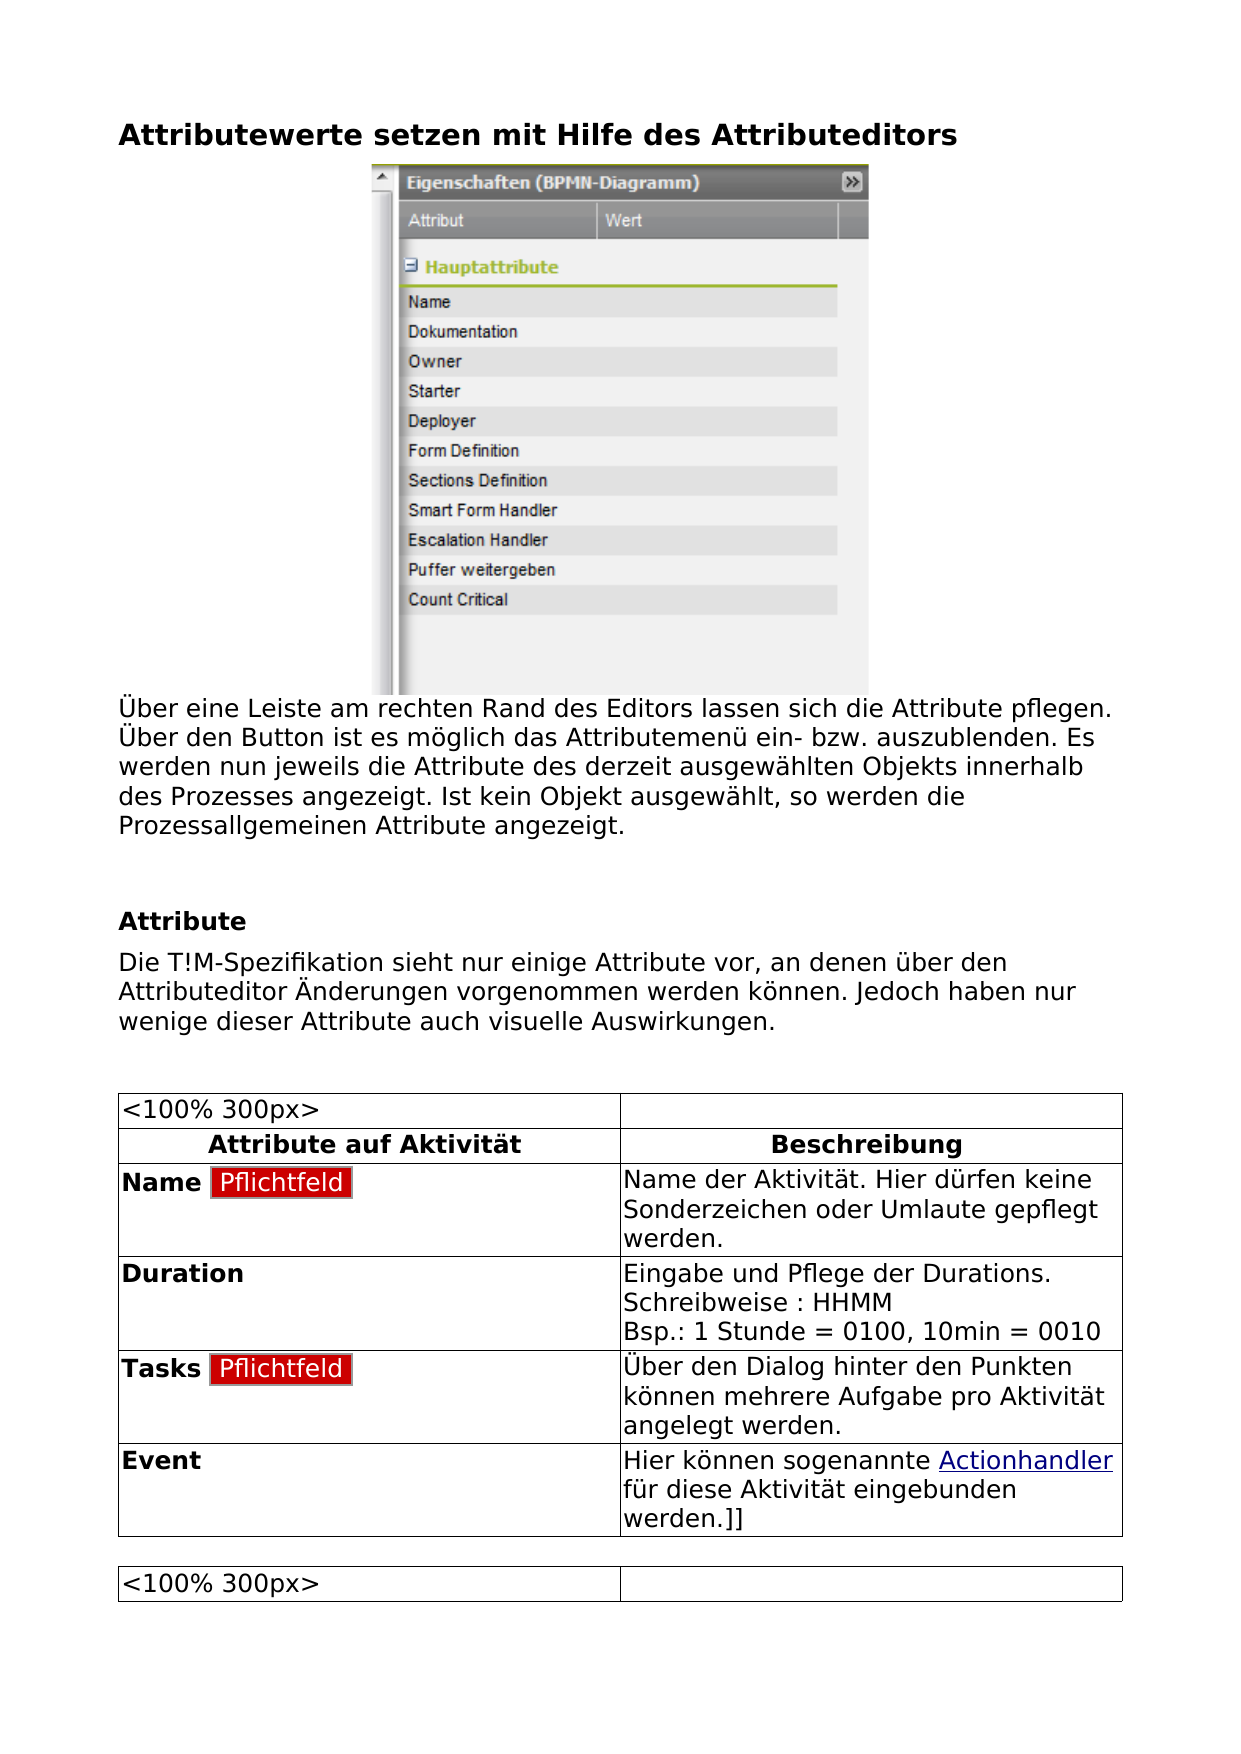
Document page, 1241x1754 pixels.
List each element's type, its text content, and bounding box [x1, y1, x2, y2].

table_cell Attribute auf Aktivität [119, 1129, 620, 1163]
table_cell Eingabe und Pflege der Durations. Schreibweise : HHMM Bsp.: 1 Stunde = 0100, 10min = 0010 [621, 1257, 1122, 1349]
table_header [621, 1567, 1122, 1601]
table_cell Hier können sogenannte Actionhandler für diese Aktivität eingebunden werden.]] [621, 1444, 1122, 1536]
table_cell Beschreibung [621, 1129, 1122, 1163]
table_header <100% 300px> [119, 1567, 620, 1601]
table_cell Event [119, 1444, 620, 1536]
subtitle Attributewerte setzen mit Hilfe des Attributeditors [118, 118, 1122, 152]
table_cell Über den Dialog hinter den Punkten können mehrere Aufgabe pro Aktivität angelegt werden. [621, 1351, 1122, 1443]
table_cell Name der Aktivität. Hier dürfen keine Sonderzeichen oder Umlaute gepflegt werden. [621, 1164, 1122, 1256]
text Über eine Leiste am rechten Rand des Editors lassen sich die Attribute pflegen. Über den Button ist es möglich das Attributemenü ein- bzw. auszublenden. Es werden nun jeweils die Attribute des derzeit ausgewählten Objekts innerhalb des Prozesses angezeigt. Ist kein Objekt ausgewählt, so werden die Prozessallgemeinen Attribute angezeigt. [118, 164, 1122, 869]
picture [371, 164, 869, 695]
table_cell Duration [119, 1257, 620, 1349]
subtitle Attribute [118, 907, 1122, 936]
table_cell Name Pflichtfeld [119, 1164, 620, 1256]
table_header <100% 300px> [119, 1094, 620, 1127]
table_header [621, 1094, 1122, 1127]
table_cell Tasks Pflichtfeld [119, 1351, 620, 1443]
text Die T!M-Spezifikation sieht nur einige Attribute vor, an denen über den Attributeditor Änderungen vorgenommen werden können. Jedoch haben nur wenige dieser Attribute auch visuelle Auswirkungen. [118, 948, 1122, 1065]
